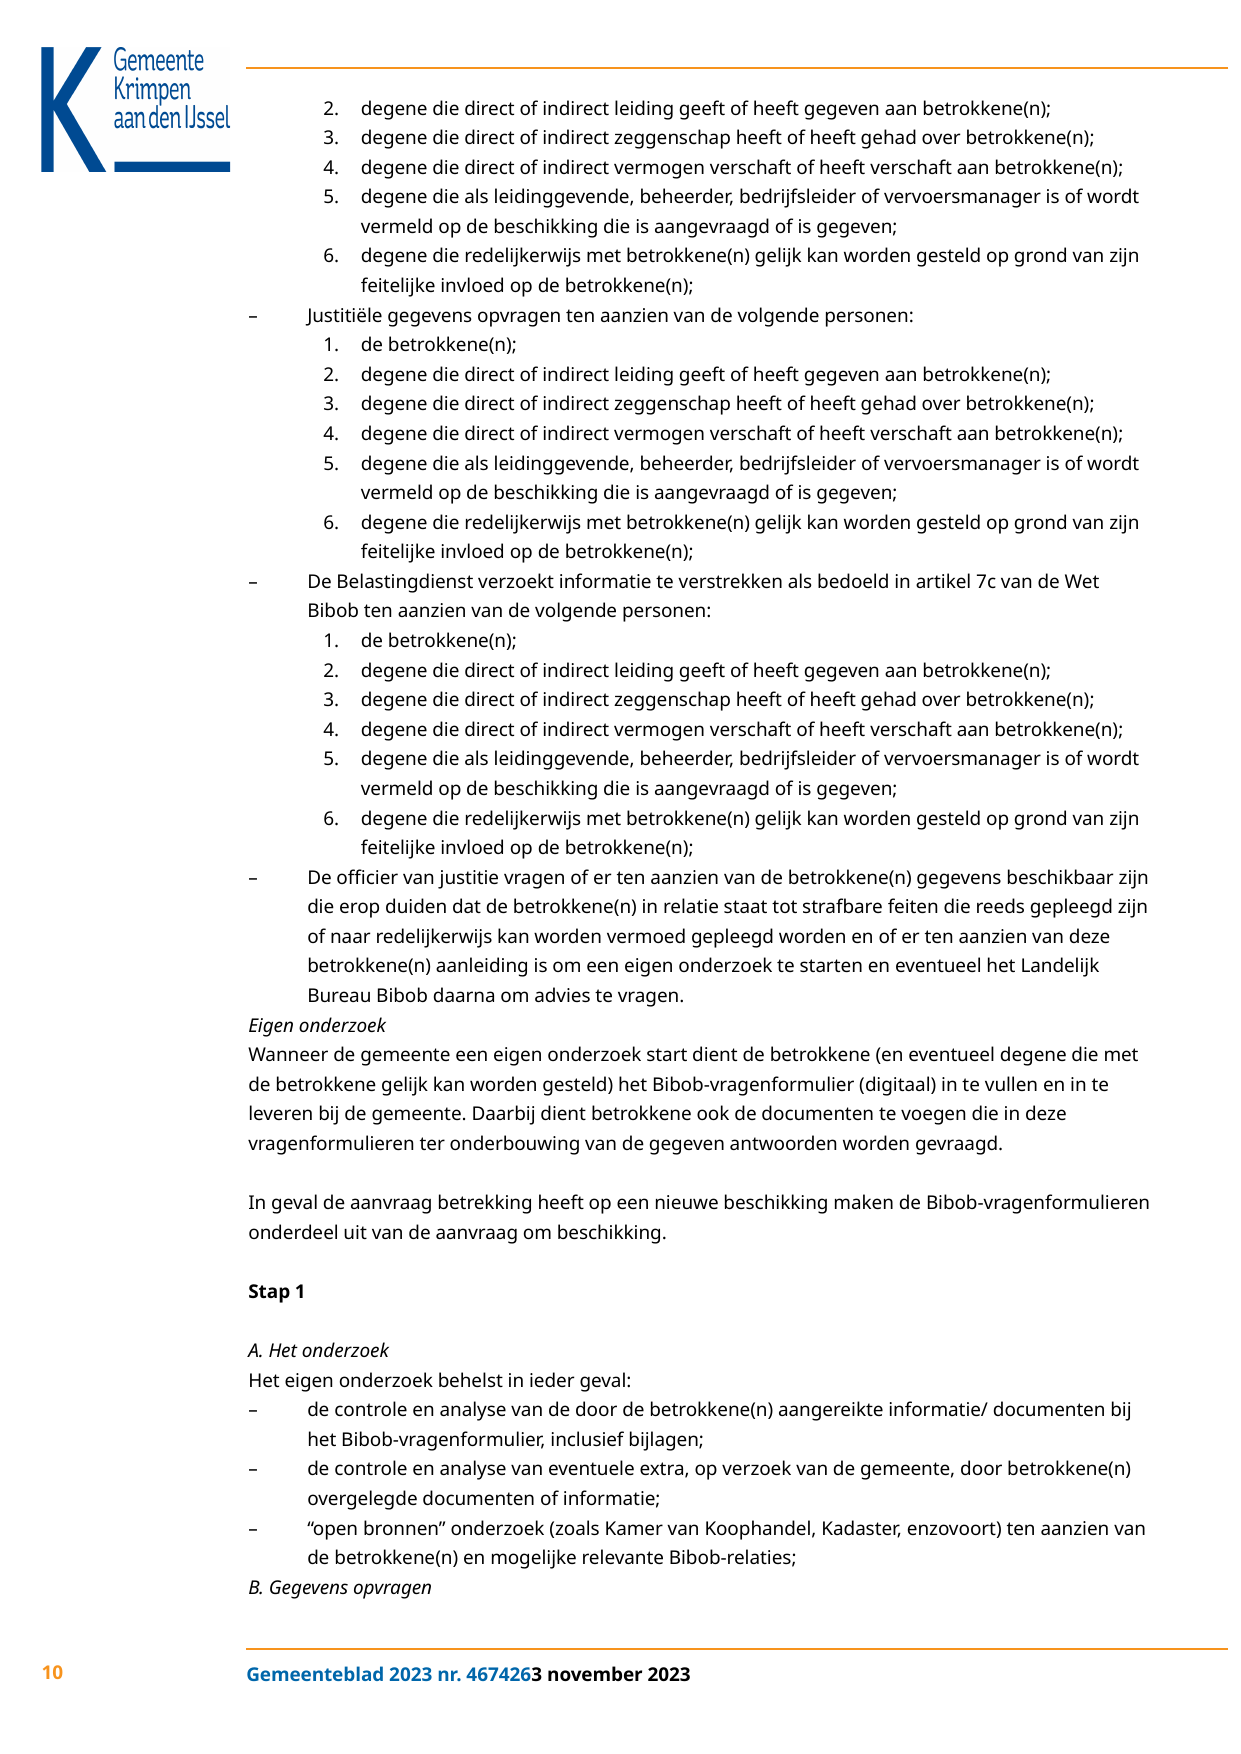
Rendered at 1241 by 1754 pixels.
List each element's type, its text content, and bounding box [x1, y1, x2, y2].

text A. Het onderzoek [248, 1337, 1152, 1363]
list De officier van justitie vragen of er ten aanzien van de betrokkene(n) gegevens beschikbaar zijn die erop duiden dat de betrokkene(n) in relatie staat tot strafbare feiten die reeds gepleegd zijn of naar redelijkerwijs kan worden vermoed gepleegd worden en of er ten aanzien van deze betrokkene(n) aanleiding is om een eigen onderzoek te starten en eventueel het Landelijk Bureau Bibob daarna om advies te vragen. [248, 864, 1152, 1008]
picture [41, 47, 231, 172]
list degene die als leidinggevende, beheerder, bedrijfsleider of vervoersmanager is of wordt vermeld op de beschikking die is aangevraagd of is gegeven; [323, 450, 1152, 505]
list degene die als leidinggevende, beheerder, bedrijfsleider of vervoersmanager is of wordt vermeld op de beschikking die is aangevraagd of is gegeven; [323, 746, 1152, 801]
list degene die direct of indirect leiding geeft of heeft gegeven aan betrokkene(n); [323, 657, 1152, 683]
list degene die redelijkerwijs met betrokkene(n) gelijk kan worden gesteld op grond van zijn feitelijke invloed op de betrokkene(n); [323, 243, 1152, 298]
list Justitiële gegevens opvragen ten aanzien van de volgende personen: [248, 302, 1152, 328]
list de controle en analyse van de door de betrokkene(n) aangereikte informatie/ documenten bij het Bibob-vragenformulier, inclusief bijlagen; [248, 1396, 1152, 1452]
list degene die direct of indirect zeggenschap heeft of heeft gehad over betrokkene(n); [323, 686, 1152, 712]
text B. Gegevens opvragen [248, 1574, 1152, 1600]
list degene die direct of indirect zeggenschap heeft of heeft gehad over betrokkene(n); [323, 391, 1152, 416]
list degene die direct of indirect leiding geeft of heeft gegeven aan betrokkene(n); [323, 361, 1152, 387]
text Wanneer de gemeente een eigen onderzoek start dient de betrokkene (en eventueel degene die met de betrokkene gelijk kan worden gesteld) het Bibob-vragenformulier (digitaal) in te vullen en in te leveren bij de gemeente. Daarbij dient betrokkene ook de documenten te voegen die in deze vragenformulieren ter onderbouwing van de gegeven antwoorden worden gevraagd. [248, 1041, 1152, 1156]
list degene die als leidinggevende, beheerder, bedrijfsleider of vervoersmanager is of wordt vermeld op de beschikking die is aangevraagd of is gegeven; [323, 183, 1152, 239]
list degene die redelijkerwijs met betrokkene(n) gelijk kan worden gesteld op grond van zijn feitelijke invloed op de betrokkene(n); [323, 805, 1152, 860]
list “open bronnen” onderzoek (zoals Kamer van Koophandel, Kadaster, enzovoort) ten aanzien van de betrokkene(n) en mogelijke relevante Bibob-relaties; [248, 1515, 1152, 1570]
list degene die direct of indirect vermogen verschaft of heeft verschaft aan betrokkene(n); [323, 420, 1152, 446]
text Stap 1 [248, 1278, 1152, 1304]
text Eigen onderzoek [248, 1012, 1152, 1038]
list de betrokkene(n); [323, 331, 1152, 357]
text Het eigen onderzoek behelst in ieder geval: [248, 1367, 1152, 1393]
list de controle en analyse van eventuele extra, op verzoek van de gemeente, door betrokkene(n) overgelegde documenten of informatie; [248, 1456, 1152, 1511]
list degene die direct of indirect vermogen verschaft of heeft verschaft aan betrokkene(n); [323, 716, 1152, 742]
list degene die direct of indirect leiding geeft of heeft gegeven aan betrokkene(n); [323, 95, 1152, 121]
list de betrokkene(n); [323, 627, 1152, 653]
list degene die redelijkerwijs met betrokkene(n) gelijk kan worden gesteld op grond van zijn feitelijke invloed op de betrokkene(n); [323, 509, 1152, 564]
list degene die direct of indirect zeggenschap heeft of heeft gehad over betrokkene(n); [323, 124, 1152, 150]
list De Belastingdienst verzoekt informatie te verstrekken als bedoeld in artikel 7c van de Wet Bibob ten aanzien van de volgende personen: [248, 568, 1152, 623]
text In geval de aanvraag betrekking heeft op een nieuwe beschikking maken de Bibob-vragenformulieren onderdeel uit van de aanvraag om beschikking. [248, 1189, 1152, 1245]
list degene die direct of indirect vermogen verschaft of heeft verschaft aan betrokkene(n); [323, 154, 1152, 180]
